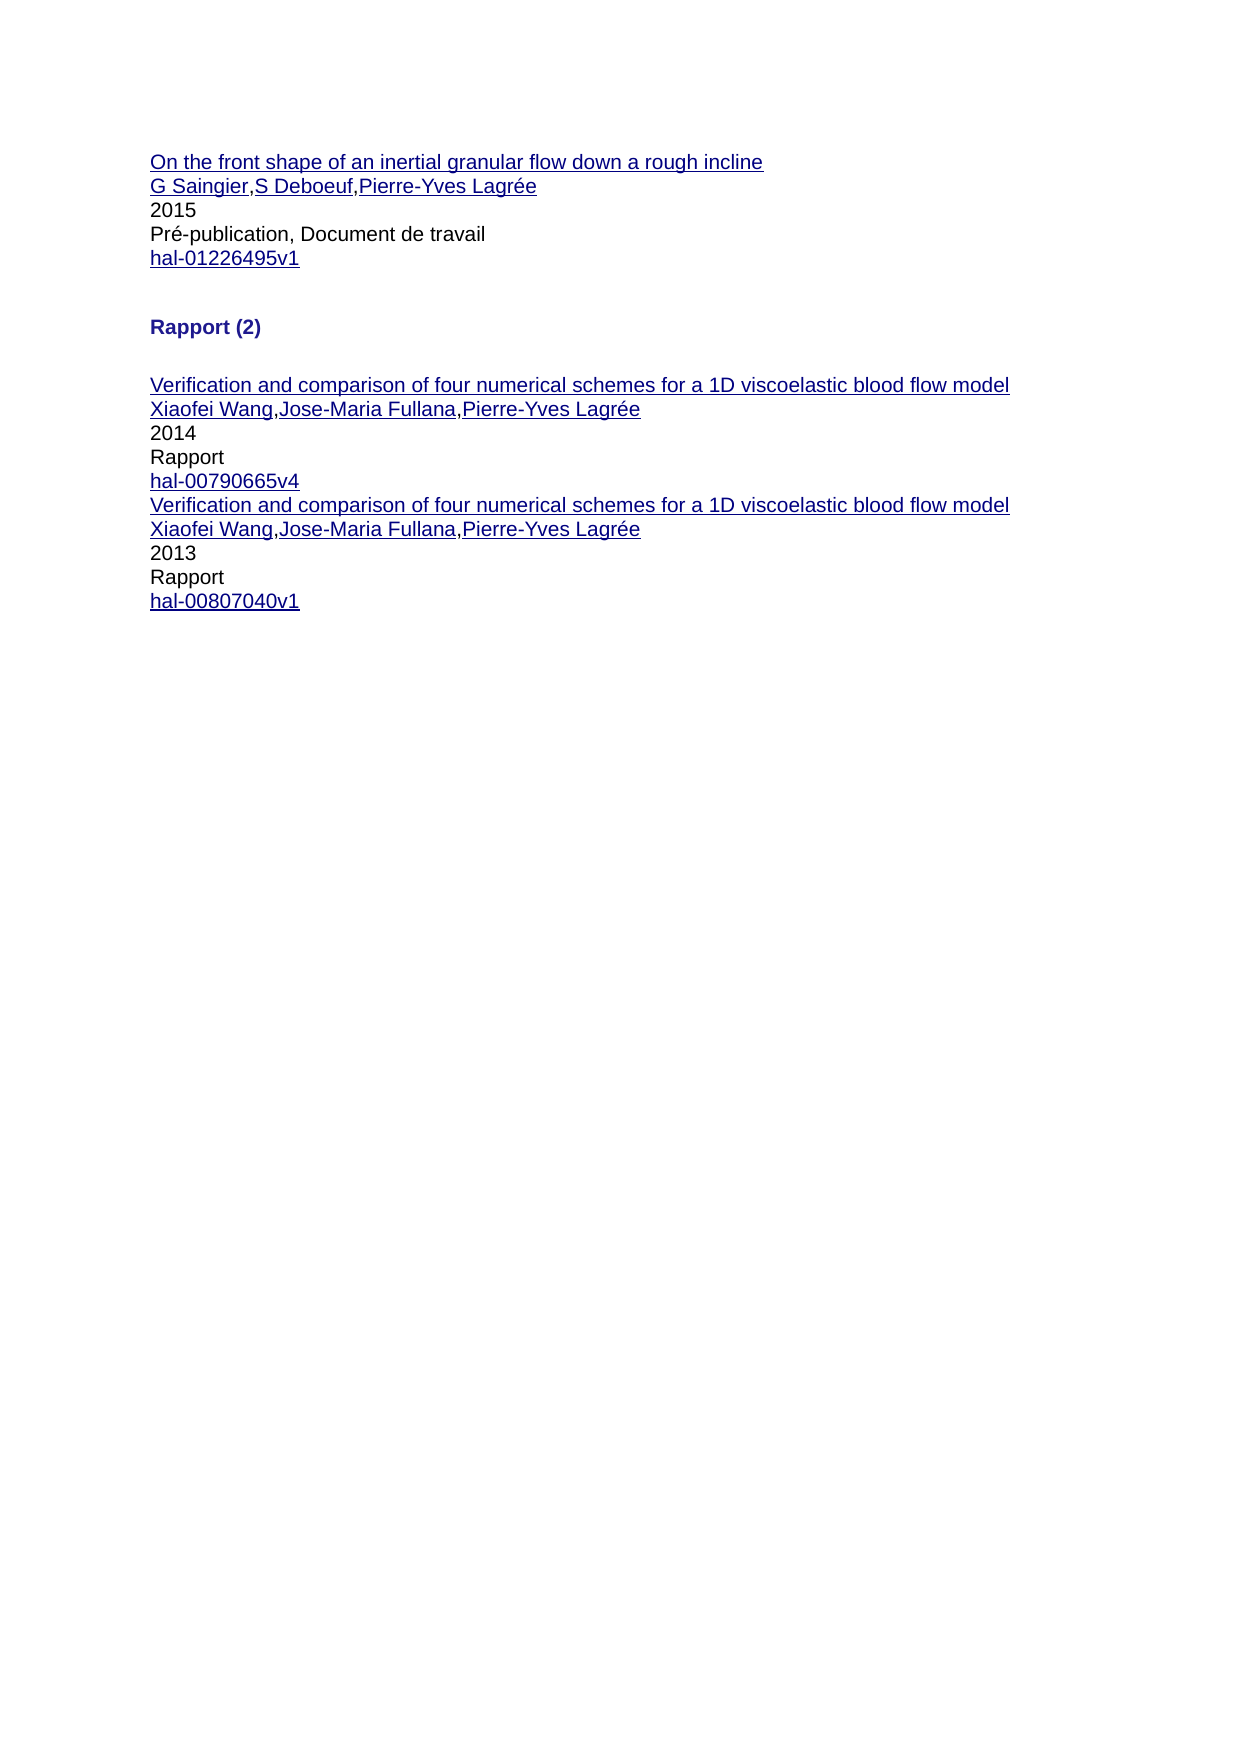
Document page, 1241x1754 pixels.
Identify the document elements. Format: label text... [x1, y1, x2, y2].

subtitle Rapport (2) [150, 314, 1090, 338]
table_cell Verification and comparison of four numerical schemes for a 1D viscoelastic blood flow model Xiaofei Wang,Jose-Maria Fullana,Pierre-Yves Lagrée 2013 Rapport hal-00807040v1 [150, 493, 1090, 612]
table_cell On the front shape of an inertial granular flow down a rough incline G Saingier,S Deboeuf,Pierre-Yves Lagrée 2015 Pré-publication, Document de travail hal-01226495v1 [150, 150, 1090, 270]
table_header Verification and comparison of four numerical schemes for a 1D viscoelastic blood flow model Xiaofei Wang,Jose-Maria Fullana,Pierre-Yves Lagrée 2014 Rapport hal-00790665v4 [150, 373, 1090, 493]
